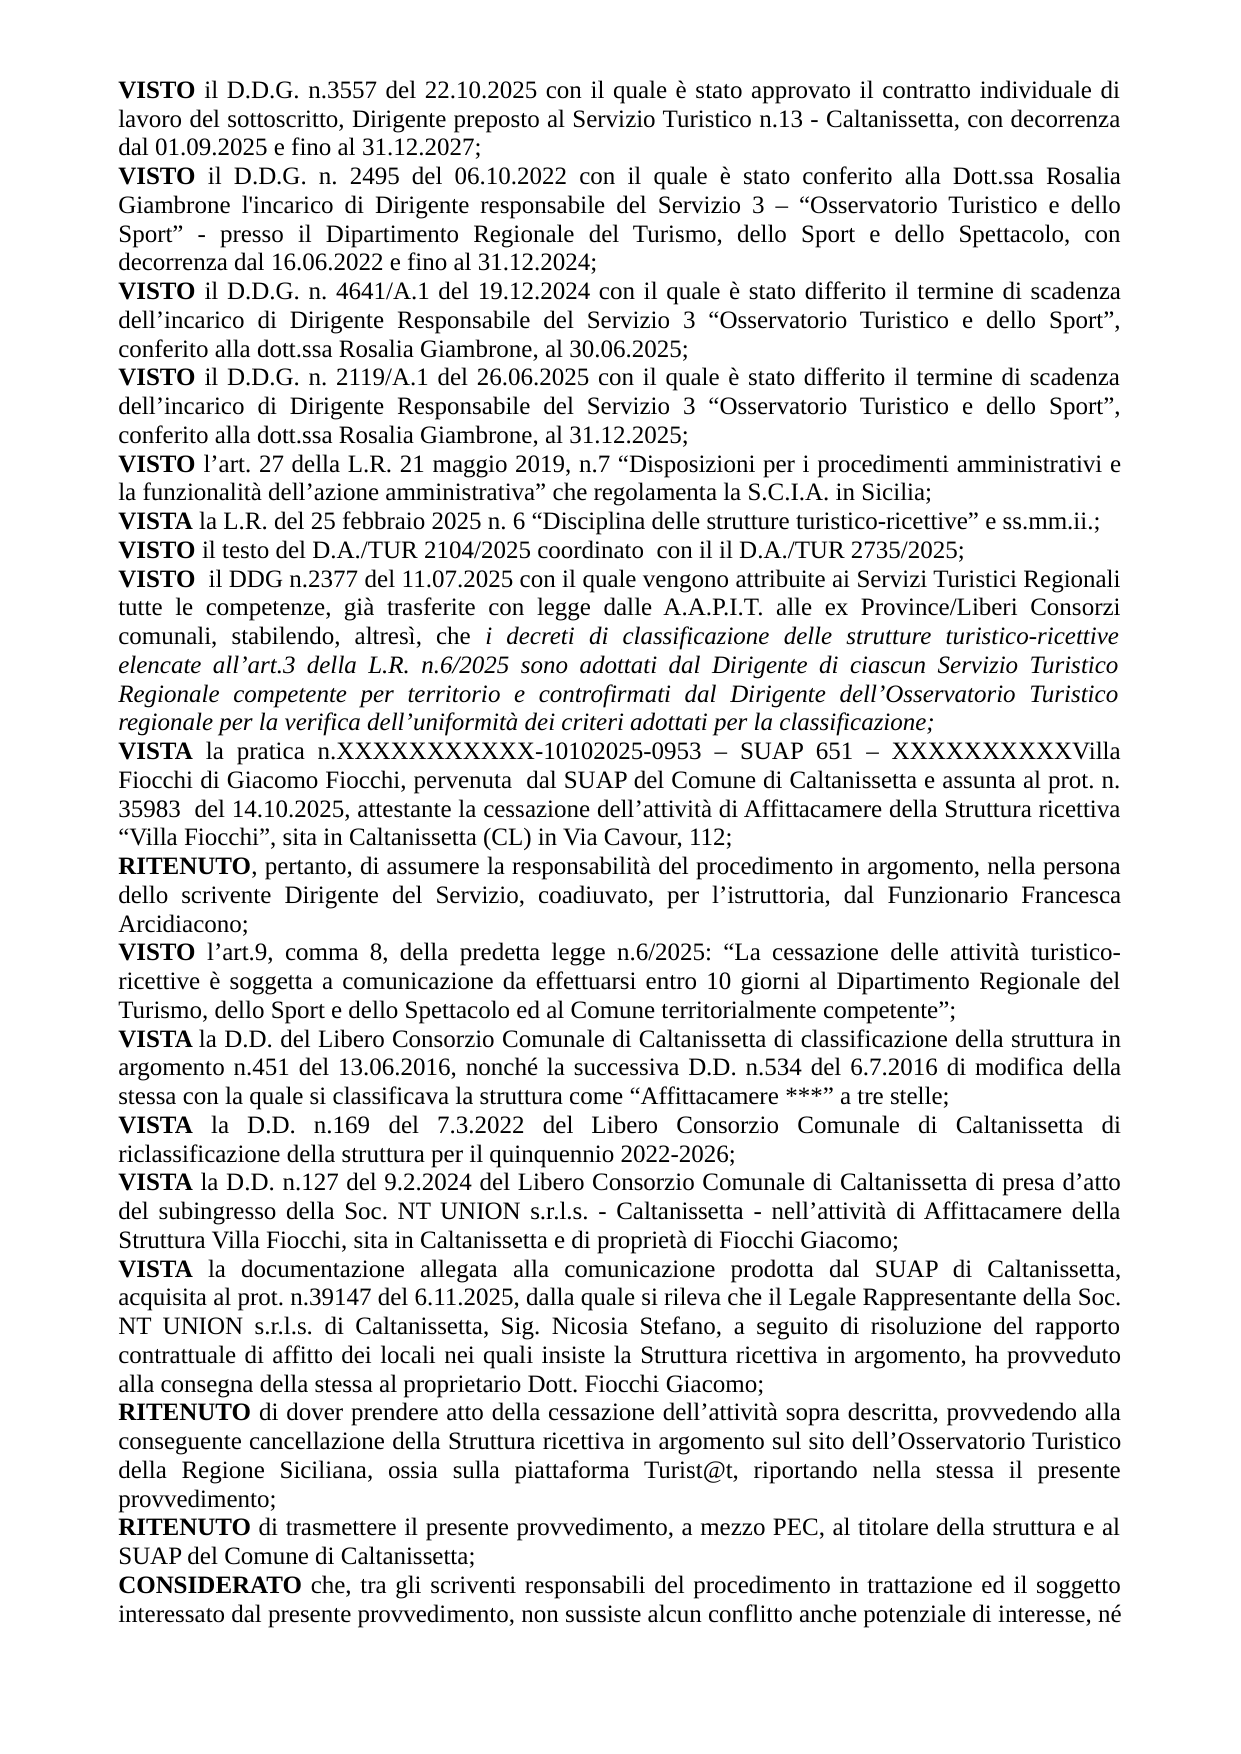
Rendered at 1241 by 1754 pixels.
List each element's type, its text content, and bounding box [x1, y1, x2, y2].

text VISTO il DDG n.2377 del 11.07.2025 con il quale vengono attribuite ai Servizi Turistici Regionali tutte le competenze, già trasferite con legge dalle A.A.P.I.T. alle ex Province/Liberi Consorzi comunali, stabilendo, altresì, che i decreti di classificazione delle strutture turistico-ricettive elencate all’art.3 della L.R. n.6/2025 sono adottati dal Dirigente di ciascun Servizio Turistico Regionale competente per territorio e controfirmati dal Dirigente dell’Osservatorio Turistico regionale per la verifica dell’uniformità dei criteri adottati per la classificazione; [118, 564, 1122, 736]
text VISTO l’art. 27 della L.R. 21 maggio 2019, n.7 “Disposizioni per i procedimenti amministrativi e la funzionalità dell’azione amministrativa” che regolamenta la S.C.I.A. in Sicilia; [118, 449, 1122, 506]
text RITENUTO di dover prendere atto della cessazione dell’attività sopra descritta, provvedendo alla conseguente cancellazione della Struttura ricettiva in argomento sul sito dell’Osservatorio Turistico della Regione Siciliana, ossia sulla piattaforma Turist@t, riportando nella stessa il presente provvedimento; [118, 1397, 1122, 1512]
text VISTA la D.D. n.169 del 7.3.2022 del Libero Consorzio Comunale di Caltanissetta di riclassificazione della struttura per il quinquennio 2022-2026; [118, 1110, 1122, 1167]
text CONSIDERATO che, tra gli scriventi responsabili del procedimento in trattazione ed il soggetto interessato dal presente provvedimento, non sussiste alcun conflitto anche potenziale di interesse, né [118, 1570, 1122, 1627]
text VISTO il testo del D.A./TUR 2104/2025 coordinato con il il D.A./TUR 2735/2025; [118, 535, 1122, 564]
text VISTO il D.D.G. n.3557 del 22.10.2025 con il quale è stato approvato il contratto individuale di lavoro del sottoscritto, Dirigente preposto al Servizio Turistico n.13 - Caltanissetta, con decorrenza dal 01.09.2025 e fino al 31.12.2027; [118, 75, 1122, 161]
text VISTO il D.D.G. n. 2495 del 06.10.2022 con il quale è stato conferito alla Dott.ssa Rosalia Giambrone l'incarico di Dirigente responsabile del Servizio 3 – “Osservatorio Turistico e dello Sport” - presso il Dipartimento Regionale del Turismo, dello Sport e dello Spettacolo, con decorrenza dal 16.06.2022 e fino al 31.12.2024; [118, 161, 1122, 276]
text VISTA la pratica n.XXXXXXXXXXX-10102025-0953 – SUAP 651 – XXXXXXXXXXVilla Fiocchi di Giacomo Fiocchi, pervenuta dal SUAP del Comune di Caltanissetta e assunta al prot. n. 35983 del 14.10.2025, attestante la cessazione dell’attività di Affittacamere della Struttura ricettiva “Villa Fiocchi”, sita in Caltanissetta (CL) in Via Cavour, 112; [118, 736, 1122, 851]
text VISTO il D.D.G. n. 4641/A.1 del 19.12.2024 con il quale è stato differito il termine di scadenza dell’incarico di Dirigente Responsabile del Servizio 3 “Osservatorio Turistico e dello Sport”, conferito alla dott.ssa Rosalia Giambrone, al 30.06.2025; [118, 276, 1122, 362]
text VISTO l’art.9, comma 8, della predetta legge n.6/2025: “La cessazione delle attività turistico-ricettive è soggetta a comunicazione da effettuarsi entro 10 giorni al Dipartimento Regionale del Turismo, dello Sport e dello Spettacolo ed al Comune territorialmente competente”; [118, 937, 1122, 1024]
text VISTO il D.D.G. n. 2119/A.1 del 26.06.2025 con il quale è stato differito il termine di scadenza dell’incarico di Dirigente Responsabile del Servizio 3 “Osservatorio Turistico e dello Sport”, conferito alla dott.ssa Rosalia Giambrone, al 31.12.2025; [118, 362, 1122, 449]
text RITENUTO di trasmettere il presente provvedimento, a mezzo PEC, al titolare della struttura e al SUAP del Comune di Caltanissetta; [118, 1512, 1122, 1570]
text VISTA la documentazione allegata alla comunicazione prodotta dal SUAP di Caltanissetta, acquisita al prot. n.39147 del 6.11.2025, dalla quale si rileva che il Legale Rappresentante della Soc. NT UNION s.r.l.s. di Caltanissetta, Sig. Nicosia Stefano, a seguito di risoluzione del rapporto contrattuale di affitto dei locali nei quali insiste la Struttura ricettiva in argomento, ha provveduto alla consegna della stessa al proprietario Dott. Fiocchi Giacomo; [118, 1254, 1122, 1397]
text VISTA la D.D. n.127 del 9.2.2024 del Libero Consorzio Comunale di Caltanissetta di presa d’atto del subingresso della Soc. NT UNION s.r.l.s. - Caltanissetta - nell’attività di Affittacamere della Struttura Villa Fiocchi, sita in Caltanissetta e di proprietà di Fiocchi Giacomo; [118, 1167, 1122, 1254]
text RITENUTO, pertanto, di assumere la responsabilità del procedimento in argomento, nella persona dello scrivente Dirigente del Servizio, coadiuvato, per l’istruttoria, dal Funzionario Francesca Arcidiacono; [118, 851, 1122, 937]
text VISTA la L.R. del 25 febbraio 2025 n. 6 “Disciplina delle strutture turistico-ricettive” e ss.mm.ii.; [118, 506, 1122, 535]
text VISTA la D.D. del Libero Consorzio Comunale di Caltanissetta di classificazione della struttura in argomento n.451 del 13.06.2016, nonché la successiva D.D. n.534 del 6.7.2016 di modifica della stessa con la quale si classificava la struttura come “Affittacamere ***” a tre stelle; [118, 1024, 1122, 1110]
